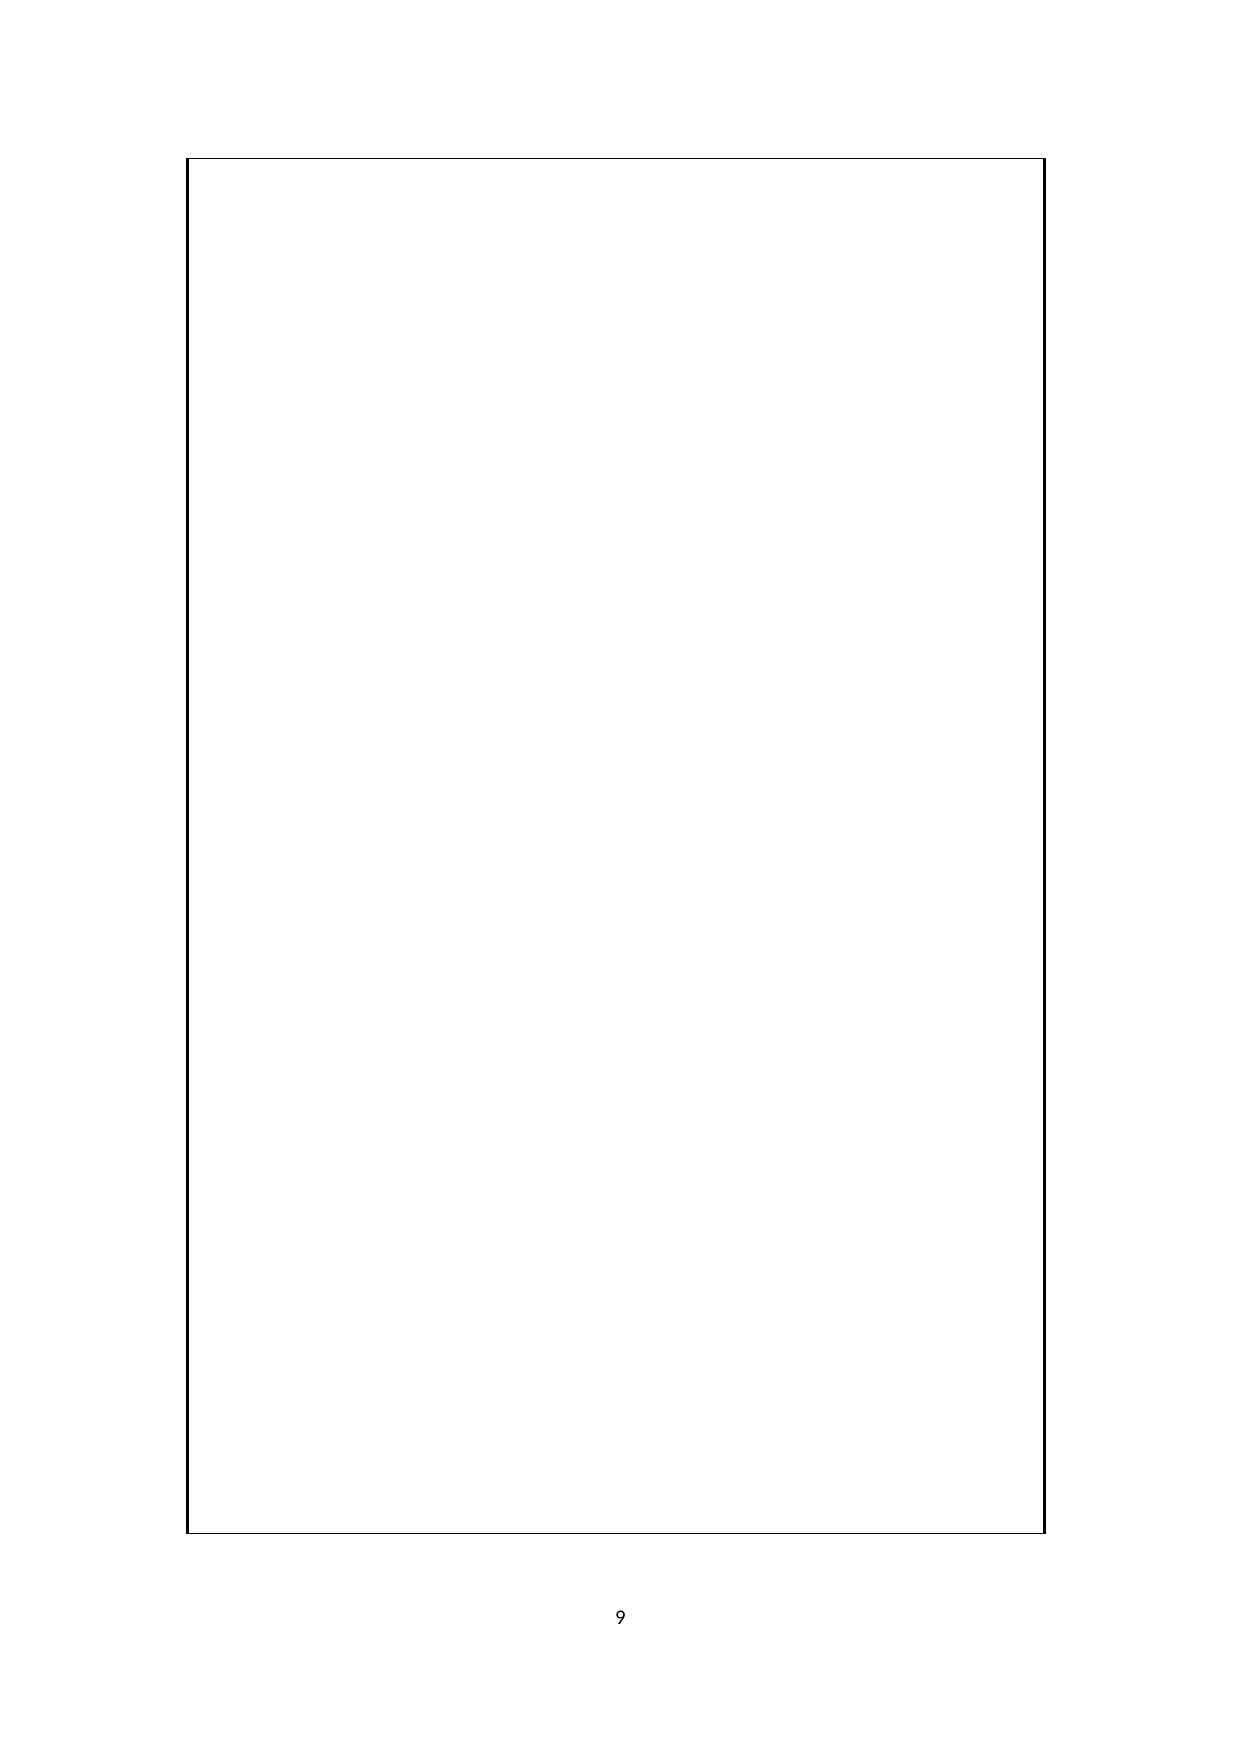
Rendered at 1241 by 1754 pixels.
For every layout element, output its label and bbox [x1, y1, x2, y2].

table_cell [179, 158, 186, 1533]
table_cell [189, 159, 1043, 1533]
